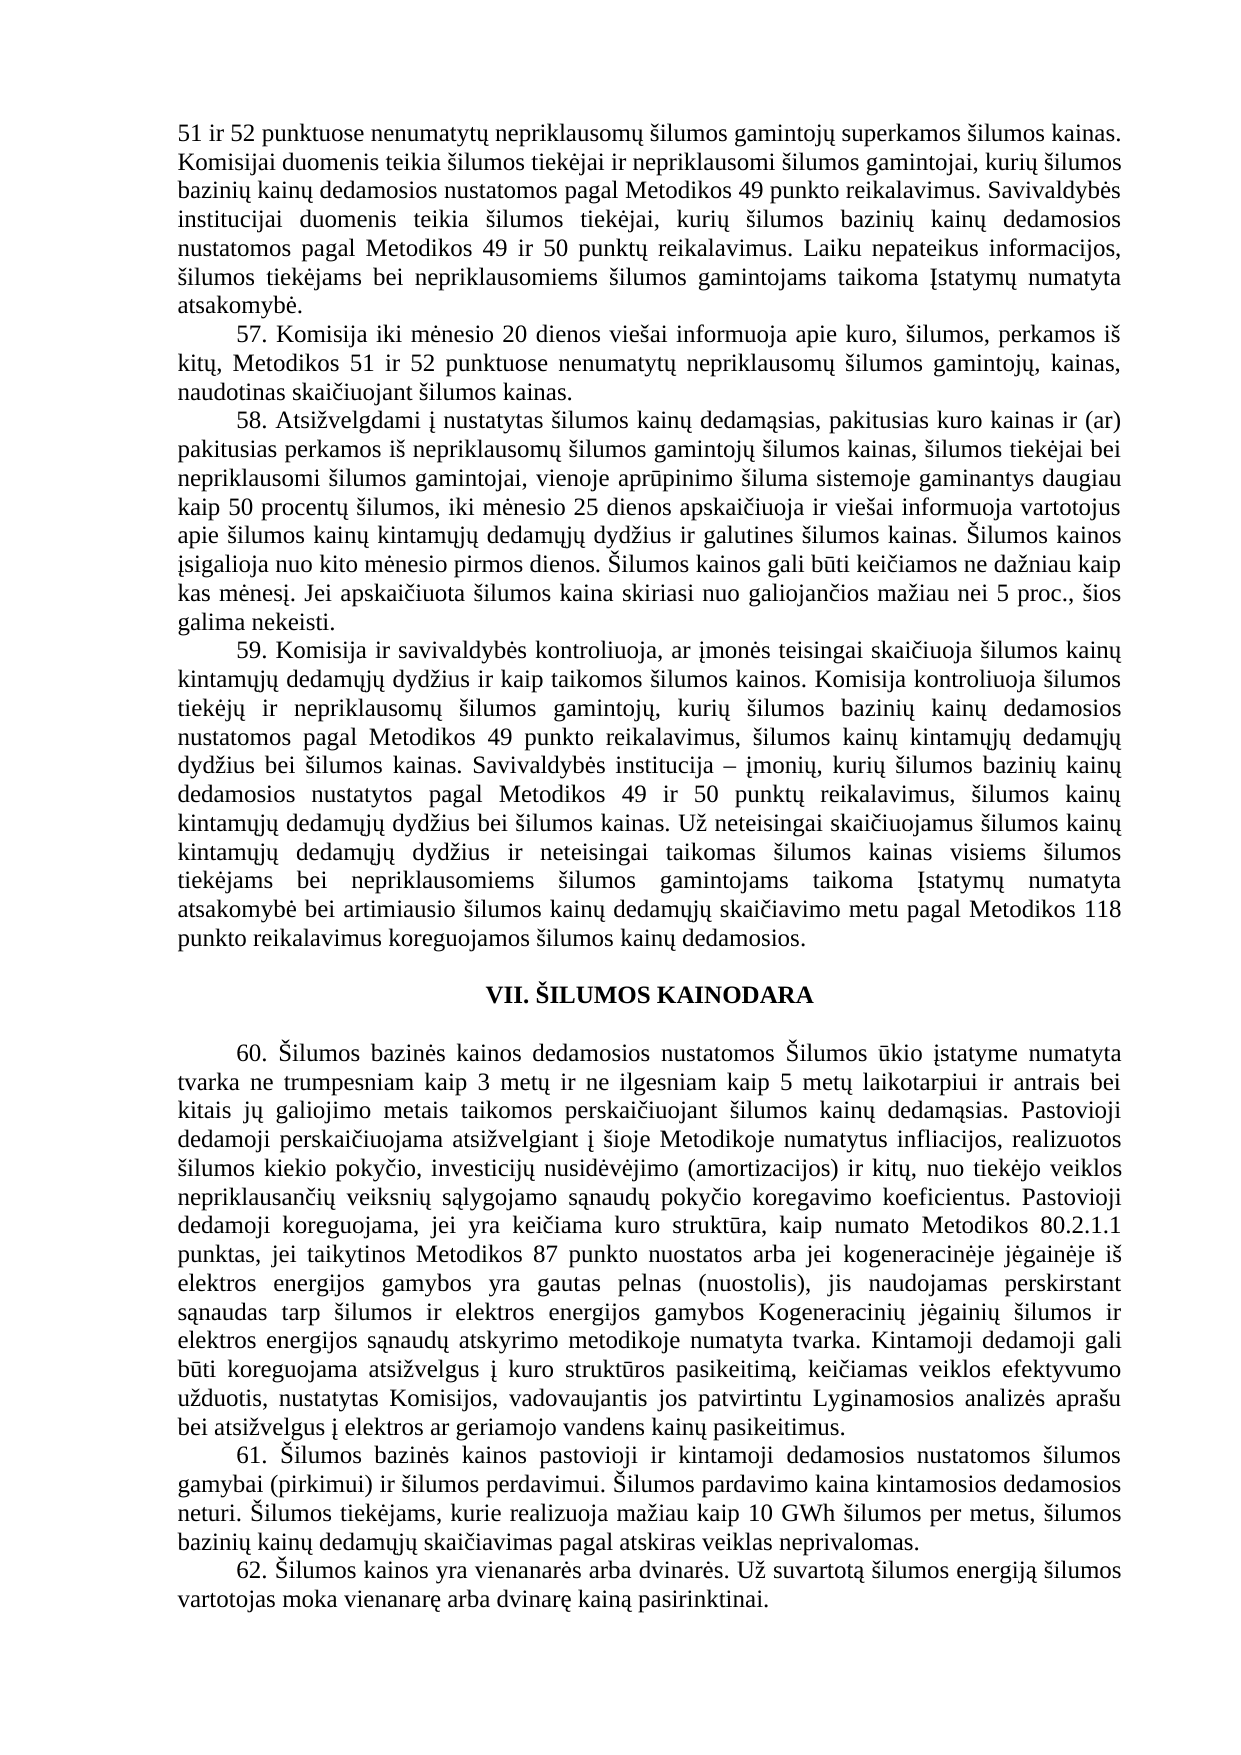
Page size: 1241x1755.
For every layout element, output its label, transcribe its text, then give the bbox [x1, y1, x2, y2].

text 62. Šilumos kainos yra vienanarės arba dvinarės. Už suvartotą šilumos energiją šilumos vartotojas moka vienanarę arba dvinarę kainą pasirinktinai. [177, 1556, 1122, 1613]
text 58. Atsižvelgdami į nustatytas šilumos kainų dedamąsias, pakitusias kuro kainas ir (ar) pakitusias perkamos iš nepriklausomų šilumos gamintojų šilumos kainas, šilumos tiekėjai bei nepriklausomi šilumos gamintojai, vienoje aprūpinimo šiluma sistemoje gaminantys daugiau kaip 50 procentų šilumos, iki mėnesio 25 dienos apskaičiuoja ir viešai informuoja vartotojus apie šilumos kainų kintamųjų dedamųjų dydžius ir galutines šilumos kainas. Šilumos kainos įsigalioja nuo kito mėnesio pirmos dienos. Šilumos kainos gali būti keičiamos ne dažniau kaip kas mėnesį. Jei apskaičiuota šilumos kaina skiriasi nuo galiojančios mažiau nei 5 proc., šios galima nekeisti. [177, 406, 1122, 636]
text 51 ir 52 punktuose nenumatytų nepriklausomų šilumos gamintojų superkamos šilumos kainas. Komisijai duomenis teikia šilumos tiekėjai ir nepriklausomi šilumos gamintojai, kurių šilumos bazinių kainų dedamosios nustatomos pagal Metodikos 49 punkto reikalavimus. Savivaldybės institucijai duomenis teikia šilumos tiekėjai, kurių šilumos bazinių kainų dedamosios nustatomos pagal Metodikos 49 ir 50 punktų reikalavimus. Laiku nepateikus informacijos, šilumos tiekėjams bei nepriklausomiems šilumos gamintojams taikoma Įstatymų numatyta atsakomybė. [177, 118, 1122, 319]
text 57. Komisija iki mėnesio 20 dienos viešai informuoja apie kuro, šilumos, perkamos iš kitų, Metodikos 51 ir 52 punktuose nenumatytų nepriklausomų šilumos gamintojų, kainas, naudotinas skaičiuojant šilumos kainas. [177, 319, 1122, 406]
text 60. Šilumos bazinės kainos dedamosios nustatomos Šilumos ūkio įstatyme numatyta tvarka ne trumpesniam kaip 3 metų ir ne ilgesniam kaip 5 metų laikotarpiui ir antrais bei kitais jų galiojimo metais taikomos perskaičiuojant šilumos kainų dedamąsias. Pastovioji dedamoji perskaičiuojama atsižvelgiant į šioje Metodikoje numatytus infliacijos, realizuotos šilumos kiekio pokyčio, investicijų nusidėvėjimo (amortizacijos) ir kitų, nuo tiekėjo veiklos nepriklausančių veiksnių sąlygojamo sąnaudų pokyčio koregavimo koeficientus. Pastovioji dedamoji koreguojama, jei yra keičiama kuro struktūra, kaip numato Metodikos 80.2.1.1 punktas, jei taikytinos Metodikos 87 punkto nuostatos arba jei kogeneracinėje jėgainėje iš elektros energijos gamybos yra gautas pelnas (nuostolis), jis naudojamas perskirstant sąnaudas tarp šilumos ir elektros energijos gamybos Kogeneracinių jėgainių šilumos ir elektros energijos sąnaudų atskyrimo metodikoje numatyta tvarka. Kintamoji dedamoji gali būti koreguojama atsižvelgus į kuro struktūros pasikeitimą, keičiamas veiklos efektyvumo užduotis, nustatytas Komisijos, vadovaujantis jos patvirtintu Lyginamosios analizės aprašu bei atsižvelgus į elektros ar geriamojo vandens kainų pasikeitimus. [177, 1038, 1122, 1441]
text 59. Komisija ir savivaldybės kontroliuoja, ar įmonės teisingai skaičiuoja šilumos kainų kintamųjų dedamųjų dydžius ir kaip taikomos šilumos kainos. Komisija kontroliuoja šilumos tiekėjų ir nepriklausomų šilumos gamintojų, kurių šilumos bazinių kainų dedamosios nustatomos pagal Metodikos 49 punkto reikalavimus, šilumos kainų kintamųjų dedamųjų dydžius bei šilumos kainas. Savivaldybės institucija – įmonių, kurių šilumos bazinių kainų dedamosios nustatytos pagal Metodikos 49 ir 50 punktų reikalavimus, šilumos kainų kintamųjų dedamųjų dydžius bei šilumos kainas. Už neteisingai skaičiuojamus šilumos kainų kintamųjų dedamųjų dydžius ir neteisingai taikomas šilumos kainas visiems šilumos tiekėjams bei nepriklausomiems šilumos gamintojams taikoma Įstatymų numatyta atsakomybė bei artimiausio šilumos kainų dedamųjų skaičiavimo metu pagal Metodikos 118 punkto reikalavimus koreguojamos šilumos kainų dedamosios. [177, 636, 1122, 952]
text 61. Šilumos bazinės kainos pastovioji ir kintamoji dedamosios nustatomos šilumos gamybai (pirkimui) ir šilumos perdavimui. Šilumos pardavimo kaina kintamosios dedamosios neturi. Šilumos tiekėjams, kurie realizuoja mažiau kaip 10 GWh šilumos per metus, šilumos bazinių kainų dedamųjų skaičiavimas pagal atskiras veiklas neprivalomas. [177, 1441, 1122, 1556]
text VII. ŠILUMOS KAINODARA [177, 981, 1122, 1009]
